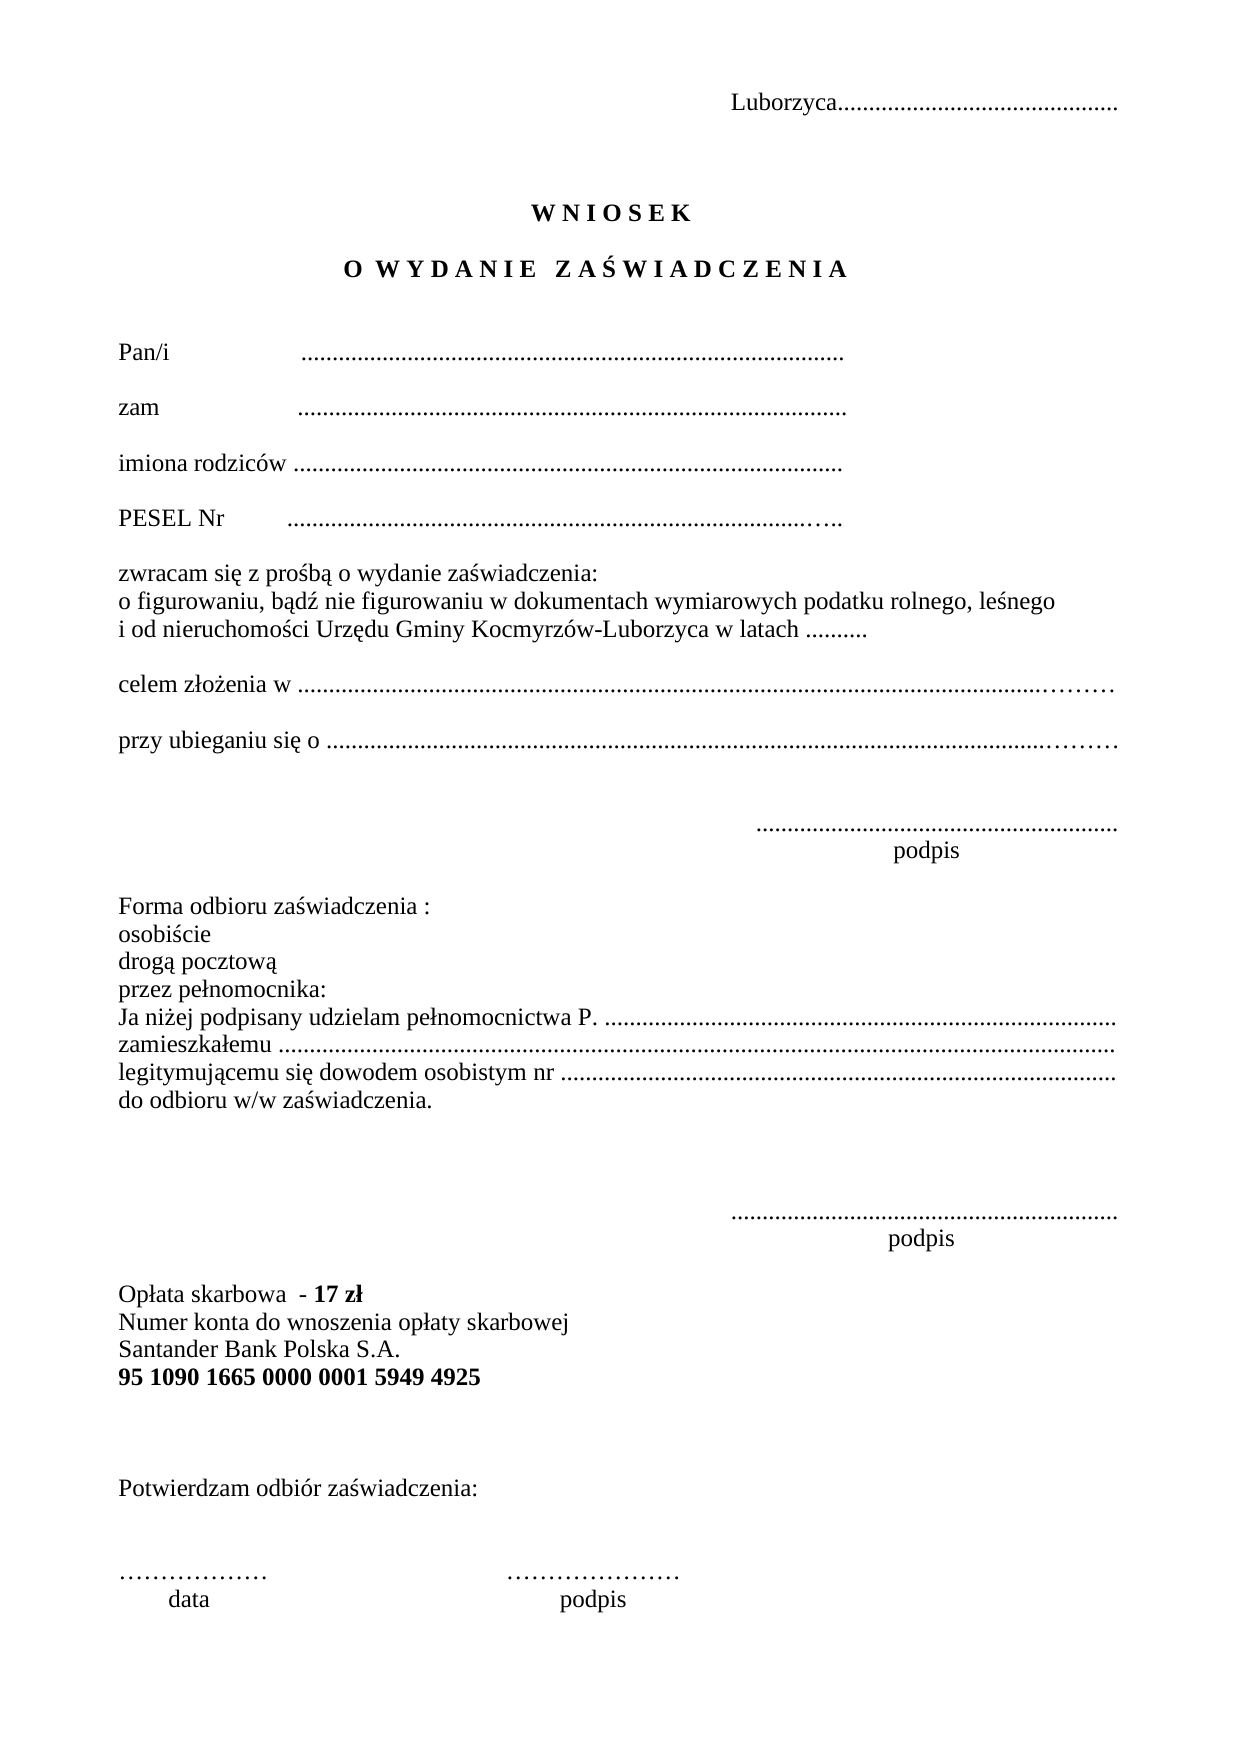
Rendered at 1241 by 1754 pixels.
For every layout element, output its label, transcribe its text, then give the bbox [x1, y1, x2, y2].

text do odbioru w/w zaświadczenia. [118, 1086, 1122, 1114]
text W N I O S E K [118, 199, 1122, 227]
text osobiście [118, 920, 1122, 947]
text 95 1090 1665 0000 0001 5949 4925 [118, 1363, 1122, 1391]
text ……………… ………………… [118, 1557, 1122, 1585]
text zwracam się z prośbą o wydanie zaświadczenia: [118, 559, 1122, 587]
text Luborzyca............................................. [118, 88, 1122, 116]
text legitymującemu się dowodem osobistym nr ......................................................................................... [118, 1058, 1122, 1086]
text PESEL Nr ...................................................................................….. [118, 504, 1122, 532]
text data podpis [118, 1585, 1122, 1612]
text Numer konta do wnoszenia opłaty skarbowej [118, 1308, 1122, 1335]
text o figurowaniu, bądź nie figurowaniu w dokumentach wymiarowych podatku rolnego, leśnego [118, 587, 1122, 615]
text celem złożenia w .......................................................................................................................……… [118, 670, 1122, 698]
text Pan/i ....................................................................................... [118, 338, 1122, 366]
text zam ........................................................................................ [118, 393, 1122, 421]
text .......................................................... [118, 809, 1122, 837]
text O W Y D A N I E Z A Ś W I A D C Z E N I A [118, 255, 1122, 282]
text Santander Bank Polska S.A. [118, 1335, 1122, 1363]
text podpis [118, 837, 1122, 864]
text Forma odbioru zaświadczenia : [118, 892, 1122, 920]
text Opłata skarbowa - 17 zł [118, 1280, 1122, 1308]
text przy ubieganiu się o ...................................................................................................................……… [118, 726, 1122, 753]
text drogą pocztową [118, 947, 1122, 975]
text .............................................................. podpis [118, 1197, 1122, 1252]
text Potwierdzam odbiór zaświadczenia: [118, 1474, 1122, 1502]
text Ja niżej podpisany udzielam pełnomocnictwa P. .................................................................................. [118, 1003, 1122, 1031]
text przez pełnomocnika: [118, 975, 1122, 1003]
text zamieszkałemu ...................................................................................................................................... [118, 1031, 1122, 1058]
text imiona rodziców ........................................................................................ [118, 449, 1122, 476]
text i od nieruchomości Urzędu Gminy Kocmyrzów-Luborzyca w latach .......... [118, 615, 1122, 643]
